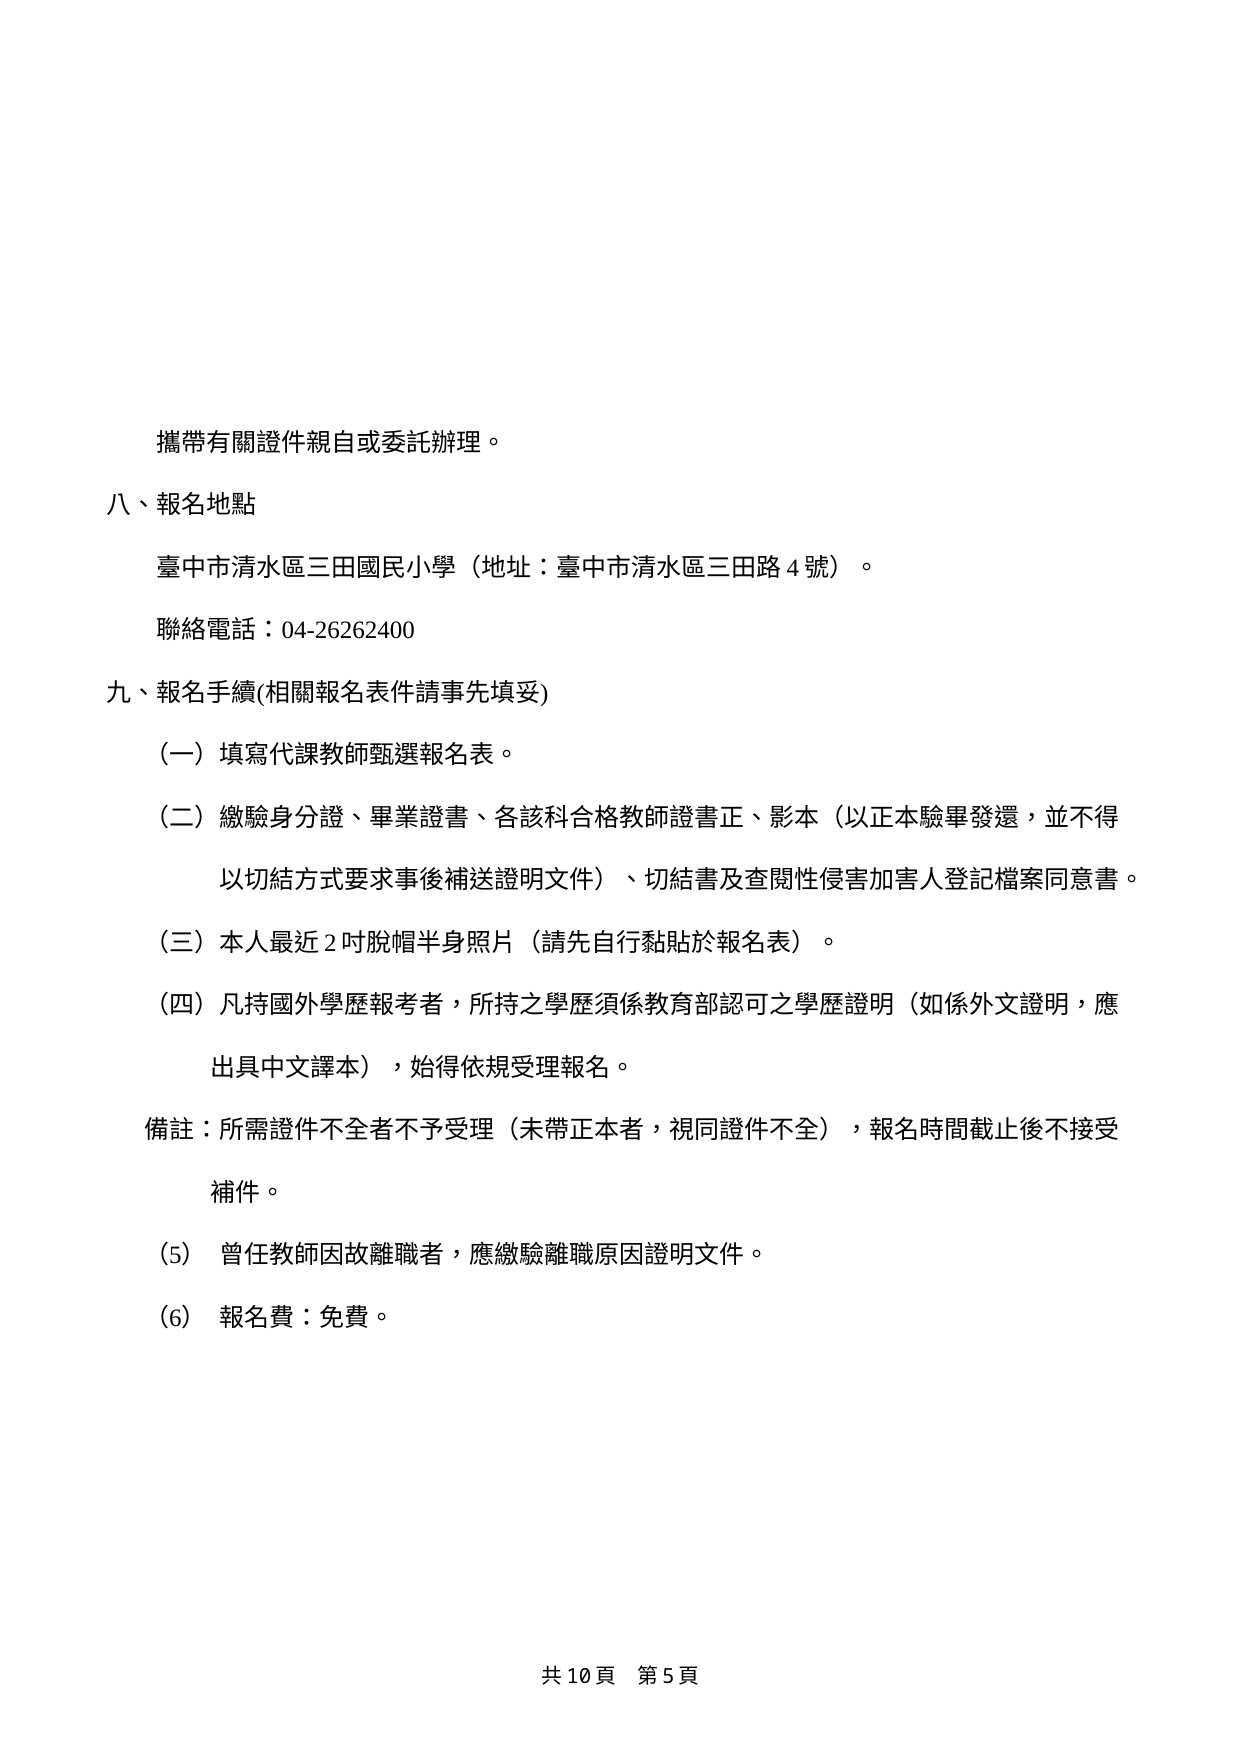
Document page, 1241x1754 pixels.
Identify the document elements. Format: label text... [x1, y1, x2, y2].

text 八、報名地點 臺中市清水區三田國民小學（地址：臺中市清水區三田路4號）。 [106, 461, 1134, 586]
text （四）凡持國外學歷報考者，所持之學歷須係教育部認可之學歷證明（如係外文證明，應出具中文譯本），始得依規受理報名。 [144, 961, 1134, 1086]
text 備註：所需證件不全者不予受理（未帶正本者，視同證件不全），報名時間截止後不接受補件。 [144, 1086, 1134, 1211]
list 報名費：免費。 [144, 1273, 1134, 1336]
text 九、報名手續(相關報名表件請事先填妥) [106, 648, 1134, 711]
list 曾任教師因故離職者，應繳驗離職原因證明文件。 [144, 1211, 1134, 1273]
text 聯絡電話：04-26262400 [156, 586, 1134, 648]
text （二）繳驗身分證、畢業證書、各該科合格教師證書正、影本（以正本驗畢發還，並不得以切結方式要求事後補送證明文件）、切結書及查閱性侵害加害人登記檔案同意書。 [144, 773, 1134, 898]
text （三）本人最近2吋脫帽半身照片（請先自行黏貼於報名表）。 [144, 898, 1134, 961]
text （一）填寫代課教師甄選報名表。 [106, 711, 1134, 773]
text 攜帶有關證件親自或委託辦理。 [106, 398, 1134, 461]
